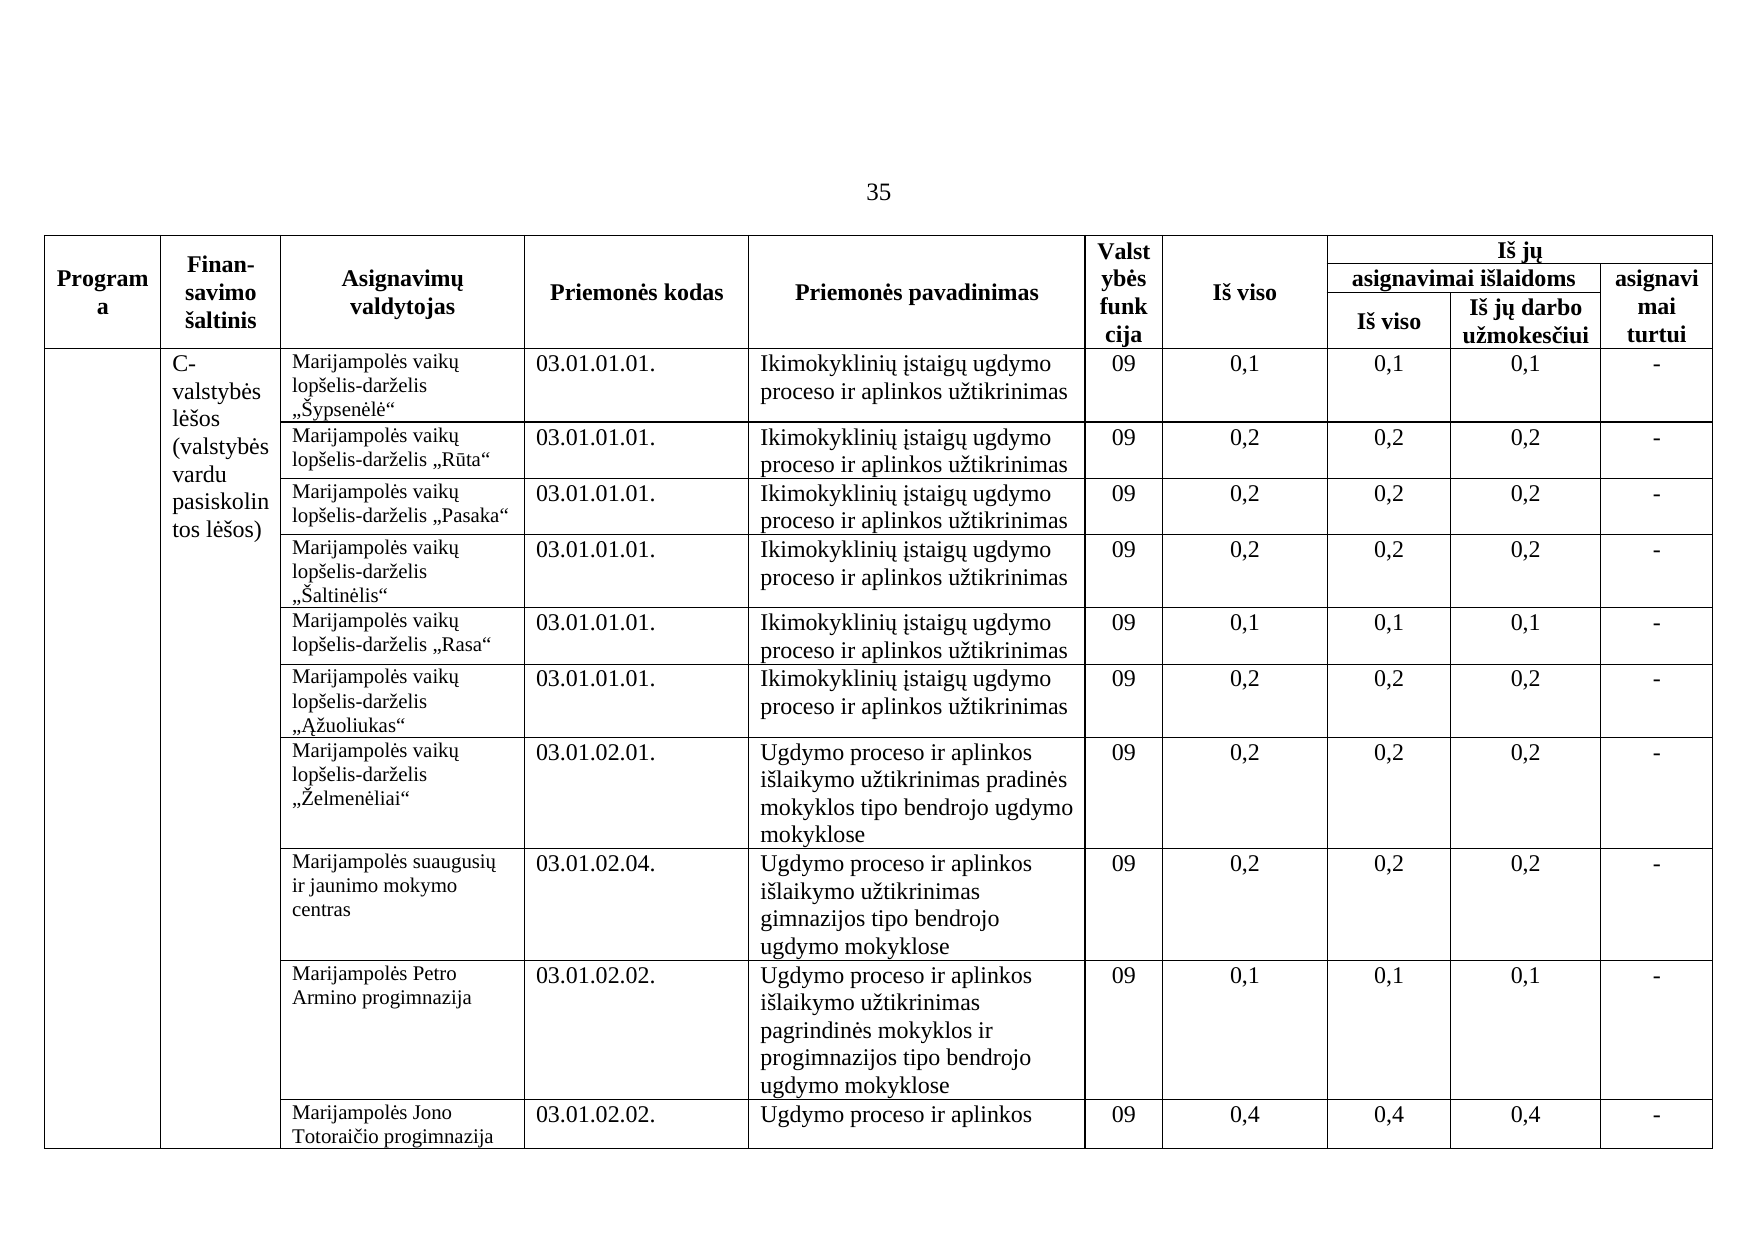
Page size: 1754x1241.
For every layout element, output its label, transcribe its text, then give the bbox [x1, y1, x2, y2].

table_cell 0,2 [1451, 479, 1600, 534]
table_cell 0,1 [1451, 349, 1600, 421]
table_cell 09 [1086, 535, 1162, 607]
table_cell Ikimokyklinių įstaigų ugdymo proceso ir aplinkos užtikrinimas [749, 349, 1084, 421]
table_cell 0,1 [1328, 961, 1450, 1099]
table_cell 0,2 [1163, 535, 1327, 607]
table_header Asignavimų valdytojas [281, 236, 524, 348]
table_cell 09 [1086, 1100, 1162, 1148]
table_cell 0,2 [1163, 849, 1327, 959]
table_cell 0,1 [1163, 961, 1327, 1099]
table_cell Marijampolės vaikų lopšelis-darželis „Ąžuoliukas“ [281, 665, 524, 737]
table_cell 03.01.02.04. [525, 849, 748, 959]
table_cell 0,2 [1328, 665, 1450, 737]
table_header Iš viso [1163, 236, 1327, 348]
table_cell 0,2 [1163, 665, 1327, 737]
table_header Priemonės kodas [525, 236, 748, 348]
table_cell 09 [1086, 738, 1162, 848]
table_cell - [1601, 349, 1712, 421]
table_cell Marijampolės Petro Armino progimnazija [281, 961, 524, 1099]
table_cell - [1601, 608, 1712, 663]
table_cell Ugdymo proceso ir aplinkos išlaikymo užtikrinimas pradinės mokyklos tipo bendrojo ugdymo mokyklose [749, 738, 1084, 848]
table_cell 0,2 [1328, 479, 1450, 534]
table_cell asignavimai išlaidoms [1328, 264, 1600, 292]
table_cell Ugdymo proceso ir aplinkos išlaikymo užtikrinimas gimnazijos tipo bendrojo ugdymo mokyklose [749, 849, 1084, 959]
table_cell 03.01.02.02. [525, 961, 748, 1099]
table_cell 0,2 [1163, 479, 1327, 534]
table_header Priemonės pavadinimas [749, 236, 1084, 348]
table_cell Marijampolės vaikų lopšelis-darželis „Šypsenėlė“ [281, 349, 524, 421]
table_cell 0,2 [1328, 738, 1450, 848]
table_cell 09 [1086, 479, 1162, 534]
table_cell 0,1 [1163, 349, 1327, 421]
table_cell 09 [1086, 665, 1162, 737]
table_cell - [1601, 849, 1712, 959]
table_cell 09 [1086, 349, 1162, 421]
table_cell 03.01.02.01. [525, 738, 748, 848]
table_cell Marijampolės vaikų lopšelis-darželis „Pasaka“ [281, 479, 524, 534]
table_cell - [1601, 1100, 1712, 1148]
table_cell 0,2 [1451, 535, 1600, 607]
table_header Iš jų [1328, 236, 1712, 263]
table_cell 0,1 [1163, 608, 1327, 663]
table_cell - [1601, 423, 1712, 478]
table_cell - [1601, 738, 1712, 848]
table_cell 09 [1086, 961, 1162, 1099]
table_cell 0,2 [1328, 423, 1450, 478]
table_cell Ikimokyklinių įstaigų ugdymo proceso ir aplinkos užtikrinimas [749, 479, 1084, 534]
table_cell 03.01.01.01. [525, 608, 748, 663]
table_cell 03.01.01.01. [525, 665, 748, 737]
table_cell Iš jų darbo užmokesčiui [1451, 293, 1600, 348]
table_cell C- valstybės lėšos (valstybės vardu pasiskolintos lėšos) [161, 349, 280, 1148]
table_cell Ikimokyklinių įstaigų ugdymo proceso ir aplinkos užtikrinimas [749, 608, 1084, 663]
table_cell 0,1 [1328, 608, 1450, 663]
table_cell 0,2 [1163, 423, 1327, 478]
table_cell 0,2 [1328, 535, 1450, 607]
table_cell Marijampolės Jono Totoraičio progimnazija [281, 1100, 524, 1148]
table_cell asignavimai turtui įsigyti [1601, 264, 1712, 348]
table_cell 0,2 [1328, 849, 1450, 959]
table_cell Ikimokyklinių įstaigų ugdymo proceso ir aplinkos užtikrinimas [749, 665, 1084, 737]
table_cell 0,2 [1451, 665, 1600, 737]
table_cell 03.01.02.02. [525, 1100, 748, 1148]
table_cell [45, 349, 160, 1148]
table_cell Marijampolės vaikų lopšelis-darželis „Rasa“ [281, 608, 524, 663]
table_cell 03.01.01.01. [525, 349, 748, 421]
table_cell - [1601, 535, 1712, 607]
table_cell 03.01.01.01. [525, 479, 748, 534]
table_cell Ugdymo proceso ir aplinkos [749, 1100, 1084, 1148]
table_cell - [1601, 479, 1712, 534]
table_cell Ugdymo proceso ir aplinkos išlaikymo užtikrinimas pagrindinės mokyklos ir progimnazijos tipo bendrojo ugdymo mokyklose [749, 961, 1084, 1099]
table_cell 0,1 [1451, 608, 1600, 663]
table_cell 0,4 [1451, 1100, 1600, 1148]
table_cell Marijampolės vaikų lopšelis-darželis „Želmenėliai“ [281, 738, 524, 848]
table_cell 0,2 [1163, 738, 1327, 848]
table_cell Marijampolės vaikų lopšelis-darželis „Rūta“ [281, 423, 524, 478]
table_cell 09 [1086, 423, 1162, 478]
table_cell - [1601, 961, 1712, 1099]
table_cell Ikimokyklinių įstaigų ugdymo proceso ir aplinkos užtikrinimas [749, 535, 1084, 607]
table_cell Iš viso [1328, 293, 1450, 348]
table_header Valstybės funkcija [1086, 236, 1162, 348]
table_cell Marijampolės suaugusių ir jaunimo mokymo centras [281, 849, 524, 959]
table_cell 0,4 [1328, 1100, 1450, 1148]
table_cell Marijampolės vaikų lopšelis-darželis „Šaltinėlis“ [281, 535, 524, 607]
table_cell 09 [1086, 608, 1162, 663]
table_cell 0,1 [1451, 961, 1600, 1099]
table_header Finan-savimo šaltinis [161, 236, 280, 348]
table_cell 09 [1086, 849, 1162, 959]
table_cell 0,4 [1163, 1100, 1327, 1148]
table_header Programa [45, 236, 160, 348]
table_cell 0,1 [1328, 349, 1450, 421]
table_cell 0,2 [1451, 849, 1600, 959]
table_cell 03.01.01.01. [525, 423, 748, 478]
table_cell 0,2 [1451, 738, 1600, 848]
table_cell - [1601, 665, 1712, 737]
table_cell 0,2 [1451, 423, 1600, 478]
table_cell Ikimokyklinių įstaigų ugdymo proceso ir aplinkos užtikrinimas [749, 423, 1084, 478]
table_cell 03.01.01.01. [525, 535, 748, 607]
